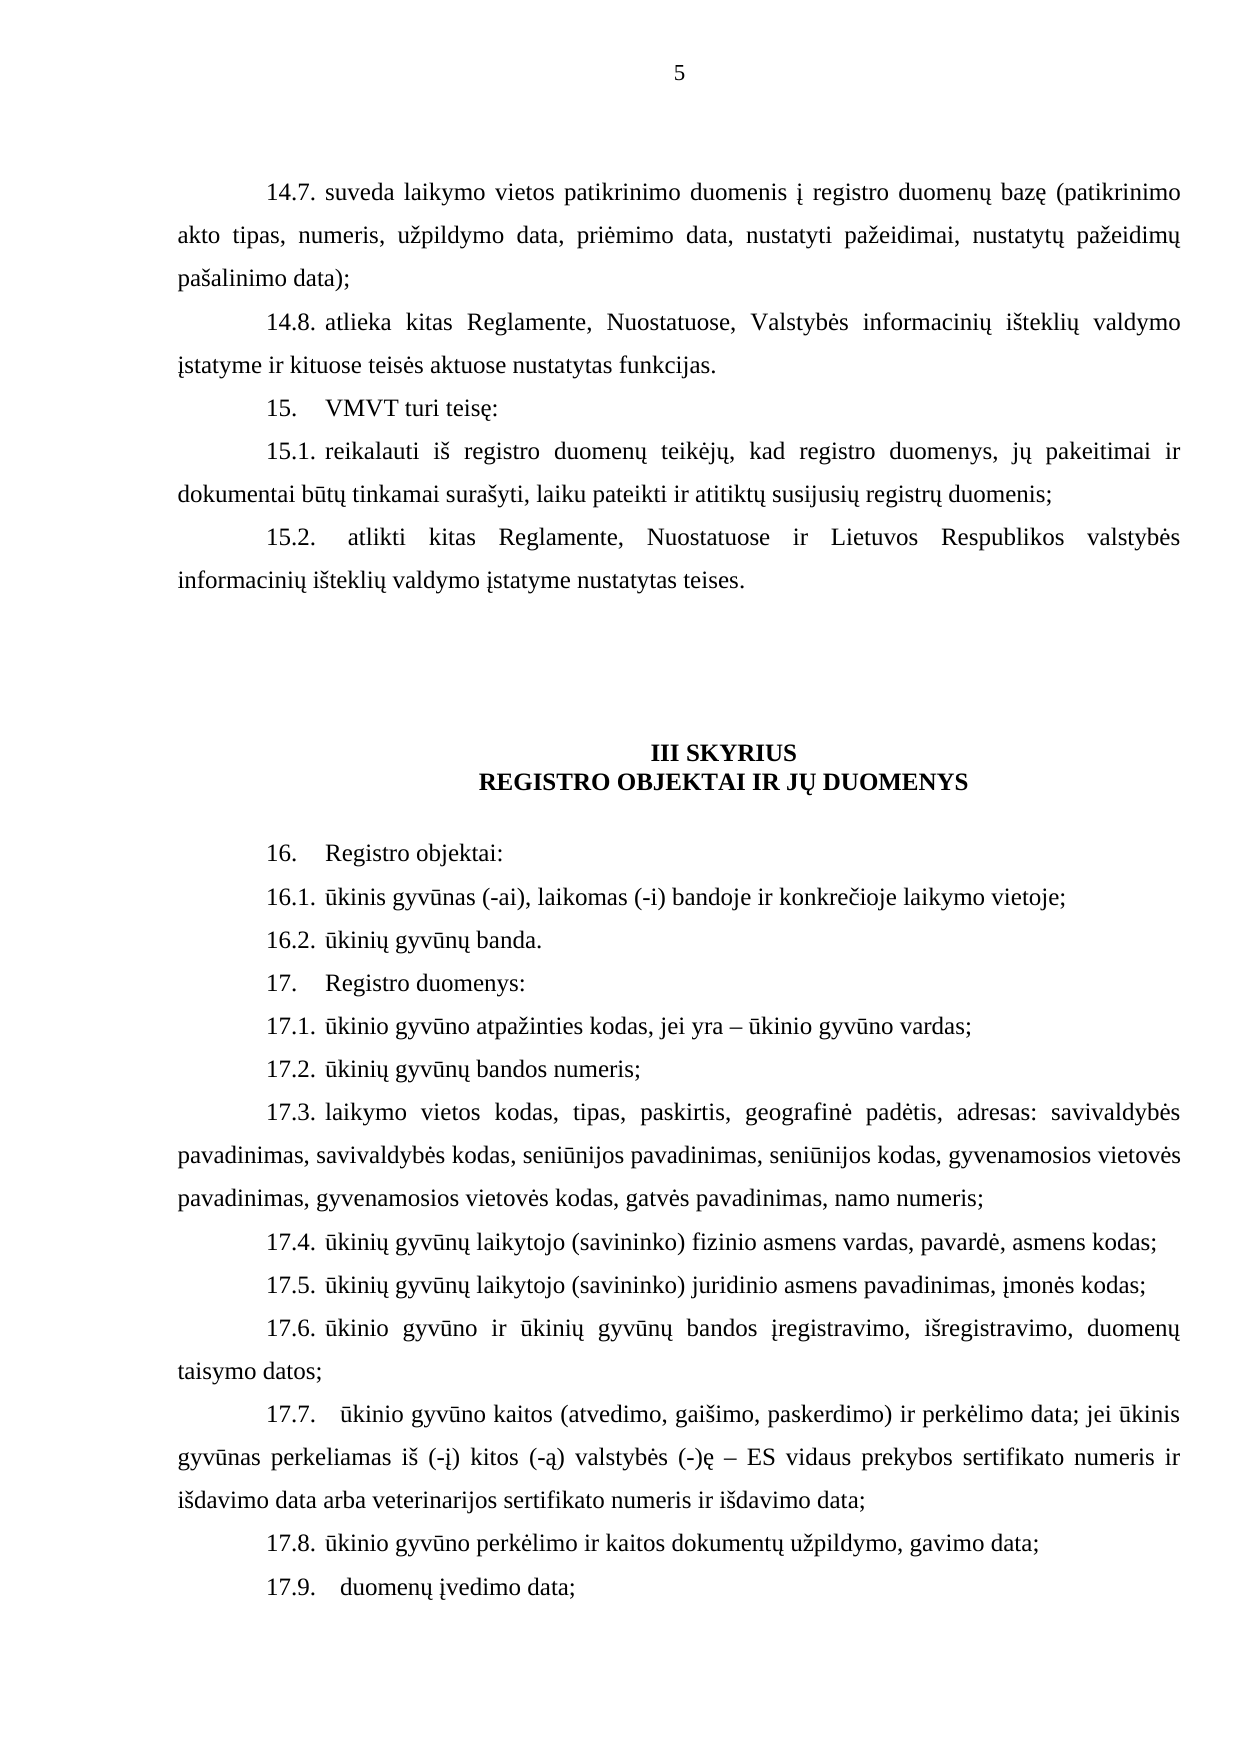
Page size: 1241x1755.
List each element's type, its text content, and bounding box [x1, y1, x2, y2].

text 17.9. duomenų įvedimo data; [177, 1572, 1181, 1600]
text 17.8. ūkinio gyvūno perkėlimo ir kaitos dokumentų užpildymo, gavimo data; [177, 1528, 1181, 1557]
text 14.8. atlieka kitas Reglamente, Nuostatuose, Valstybės informacinių išteklių valdymo įstatyme ir kituose teisės aktuose nustatytas funkcijas. [177, 307, 1181, 378]
text REGISTRO OBJEKTAI IR JŲ DUOMENYS [177, 767, 1181, 795]
text 16. Registro objektai: [177, 838, 1181, 867]
text 16.2. ūkinių gyvūnų banda. [177, 925, 1181, 953]
text 15. VMVT turi teisę: [177, 393, 1181, 422]
text 17.4. ūkinių gyvūnų laikytojo (savininko) fizinio asmens vardas, pavardė, asmens kodas; [177, 1227, 1181, 1255]
text 17.3. laikymo vietos kodas, tipas, paskirtis, geografinė padėtis, adresas: savivaldybės pavadinimas, savivaldybės kodas, seniūnijos pavadinimas, seniūnijos kodas, gyvenamosios vietovės pavadinimas, gyvenamosios vietovės kodas, gatvės pavadinimas, namo numeris; [177, 1097, 1181, 1212]
text 15.2. atlikti kitas Reglamente, Nuostatuose ir Lietuvos Respublikos valstybės informacinių išteklių valdymo įstatyme nustatytas teises. [177, 522, 1181, 594]
text 14.7. suveda laikymo vietos patikrinimo duomenis į registro duomenų bazę (patikrinimo akto tipas, numeris, užpildymo data, priėmimo data, nustatyti pažeidimai, nustatytų pažeidimų pašalinimo data); [177, 177, 1181, 292]
text 17.6. ūkinio gyvūno ir ūkinių gyvūnų bandos įregistravimo, išregistravimo, duomenų taisymo datos; [177, 1313, 1181, 1385]
text 17.1. ūkinio gyvūno atpažinties kodas, jei yra – ūkinio gyvūno vardas; [177, 1011, 1181, 1040]
text III SKYRIUS [177, 738, 1181, 767]
text 17. Registro duomenys: [177, 968, 1181, 997]
text 16.1. ūkinis gyvūnas (-ai), laikomas (-i) bandoje ir konkrečioje laikymo vietoje; [177, 882, 1181, 910]
text 17.2. ūkinių gyvūnų bandos numeris; [177, 1054, 1181, 1083]
text 17.7. ūkinio gyvūno kaitos (atvedimo, gaišimo, paskerdimo) ir perkėlimo data; jei ūkinis gyvūnas perkeliamas iš (-į) kitos (-ą) valstybės (-)ę – ES vidaus prekybos sertifikato numeris ir išdavimo data arba veterinarijos sertifikato numeris ir išdavimo data; [177, 1399, 1181, 1514]
text 17.5. ūkinių gyvūnų laikytojo (savininko) juridinio asmens pavadinimas, įmonės kodas; [177, 1270, 1181, 1298]
text 15.1. reikalauti iš registro duomenų teikėjų, kad registro duomenys, jų pakeitimai ir dokumentai būtų tinkamai surašyti, laiku pateikti ir atitiktų susijusių registrų duomenis; [177, 436, 1181, 508]
